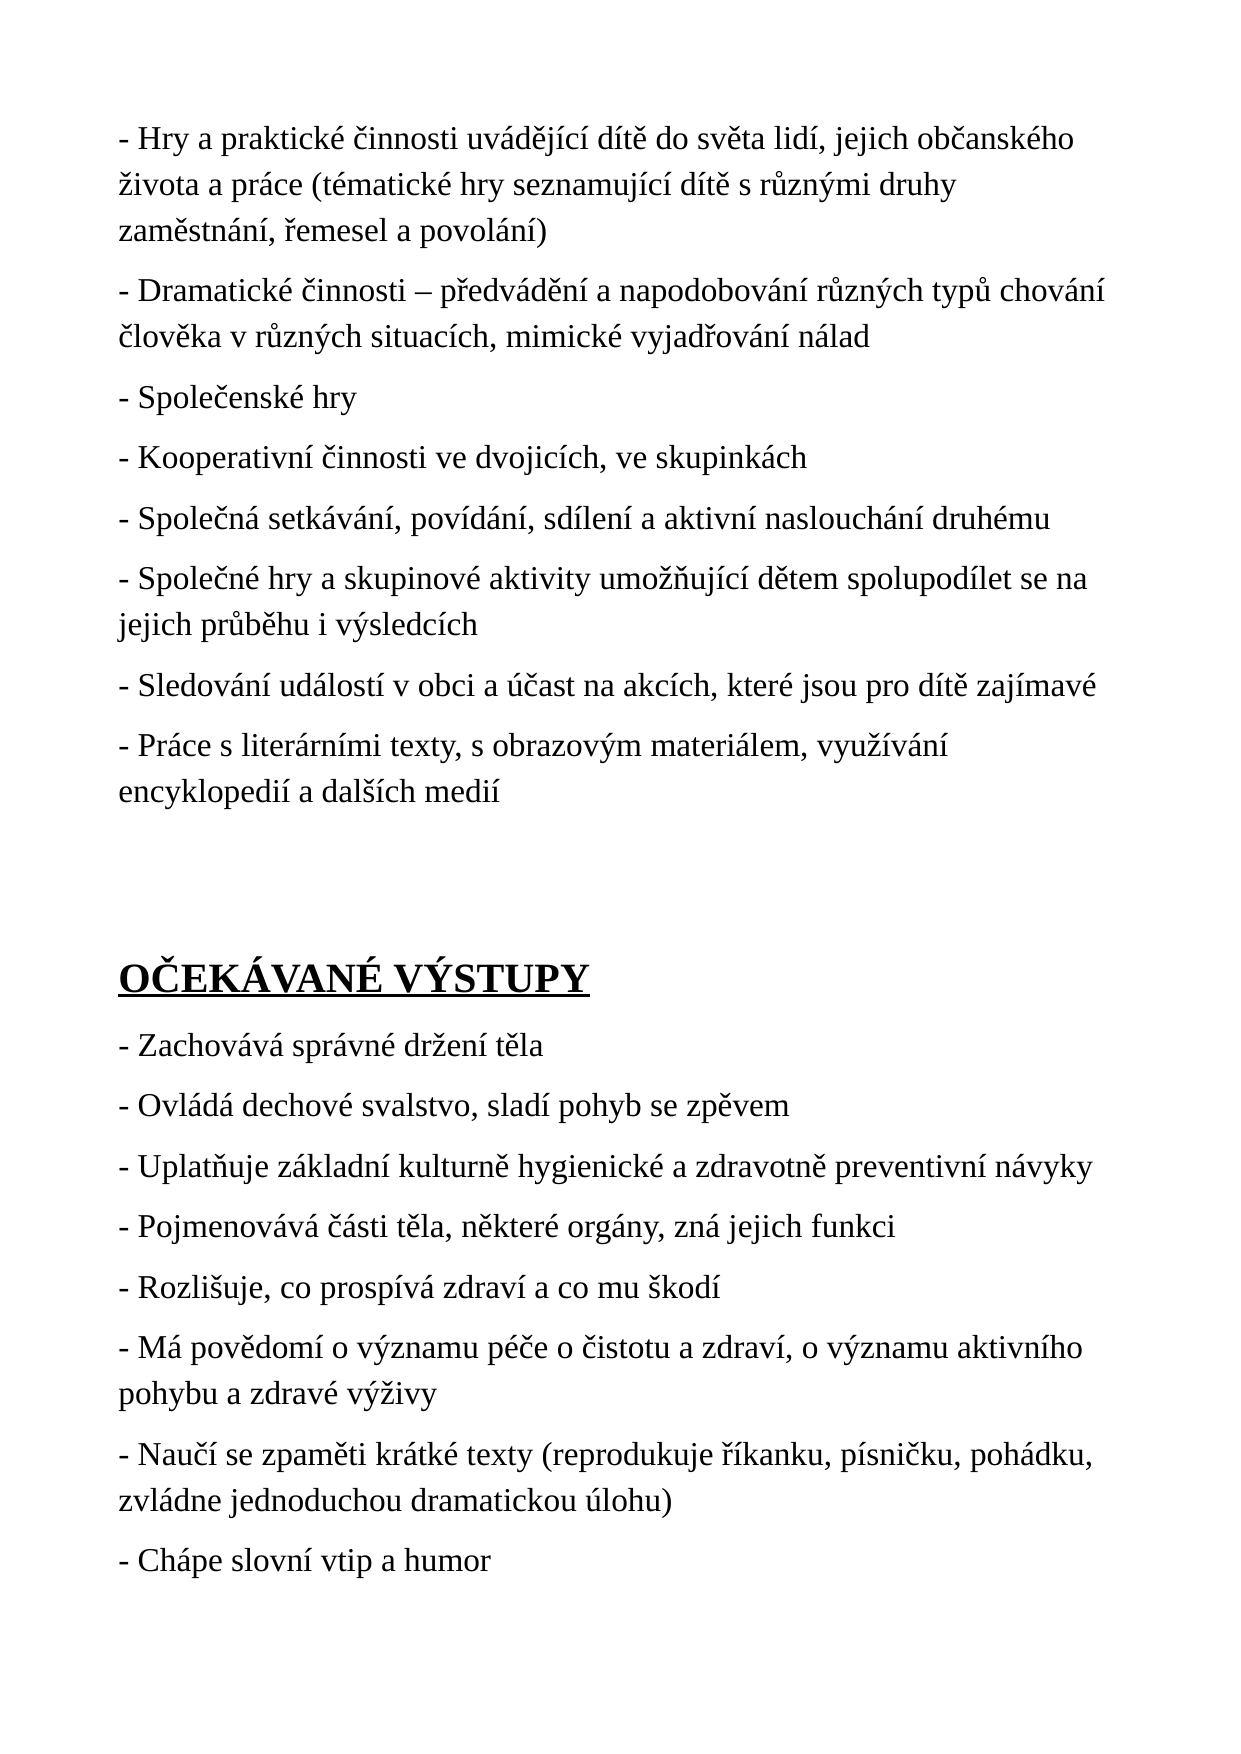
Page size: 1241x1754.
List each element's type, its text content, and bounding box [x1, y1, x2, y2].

text - Chápe slovní vtip a humor [118, 1541, 1122, 1579]
text - Má povědomí o významu péče o čistotu a zdraví, o významu aktivního pohybu a zdravé výživy [118, 1328, 1122, 1412]
text - Pojmenovává části těla, některé orgány, zná jejich funkci [118, 1207, 1122, 1245]
text - Dramatické činnosti – předvádění a napodobování různých typů chování člověka v různých situacích, mimické vyjadřování nálad [118, 271, 1122, 355]
text - Společenské hry [118, 377, 1122, 415]
text - Práce s literárními texty, s obrazovým materiálem, využívání encyklopedií a dalších medií [118, 726, 1122, 810]
text - Rozlišuje, co prospívá zdraví a co mu škodí [118, 1267, 1122, 1306]
text - Naučí se zpaměti krátké texty (reprodukuje říkanku, písničku, pohádku, zvládne jednoduchou dramatickou úlohu) [118, 1434, 1122, 1518]
text - Společná setkávání, povídání, sdílení a aktivní naslouchání druhému [118, 498, 1122, 536]
text - Ovládá dechové svalstvo, sladí pohyb se zpěvem [118, 1086, 1122, 1124]
text OČEKÁVANÉ VÝSTUPY [118, 953, 1122, 1001]
text - Kooperativní činnosti ve dvojicích, ve skupinkách [118, 437, 1122, 476]
text - Hry a praktické činnosti uvádějící dítě do světa lidí, jejich občanského života a práce (tématické hry seznamující dítě s různými druhy zaměstnání, řemesel a povolání) [118, 118, 1122, 248]
text - Společné hry a skupinové aktivity umožňující dětem spolupodílet se na jejich průběhu i výsledcích [118, 558, 1122, 643]
text - Uplatňuje základní kulturně hygienické a zdravotně preventivní návyky [118, 1146, 1122, 1184]
text - Sledování událostí v obci a účast na akcích, které jsou pro dítě zajímavé [118, 665, 1122, 703]
text - Zachovává správné držení těla [118, 1025, 1122, 1063]
